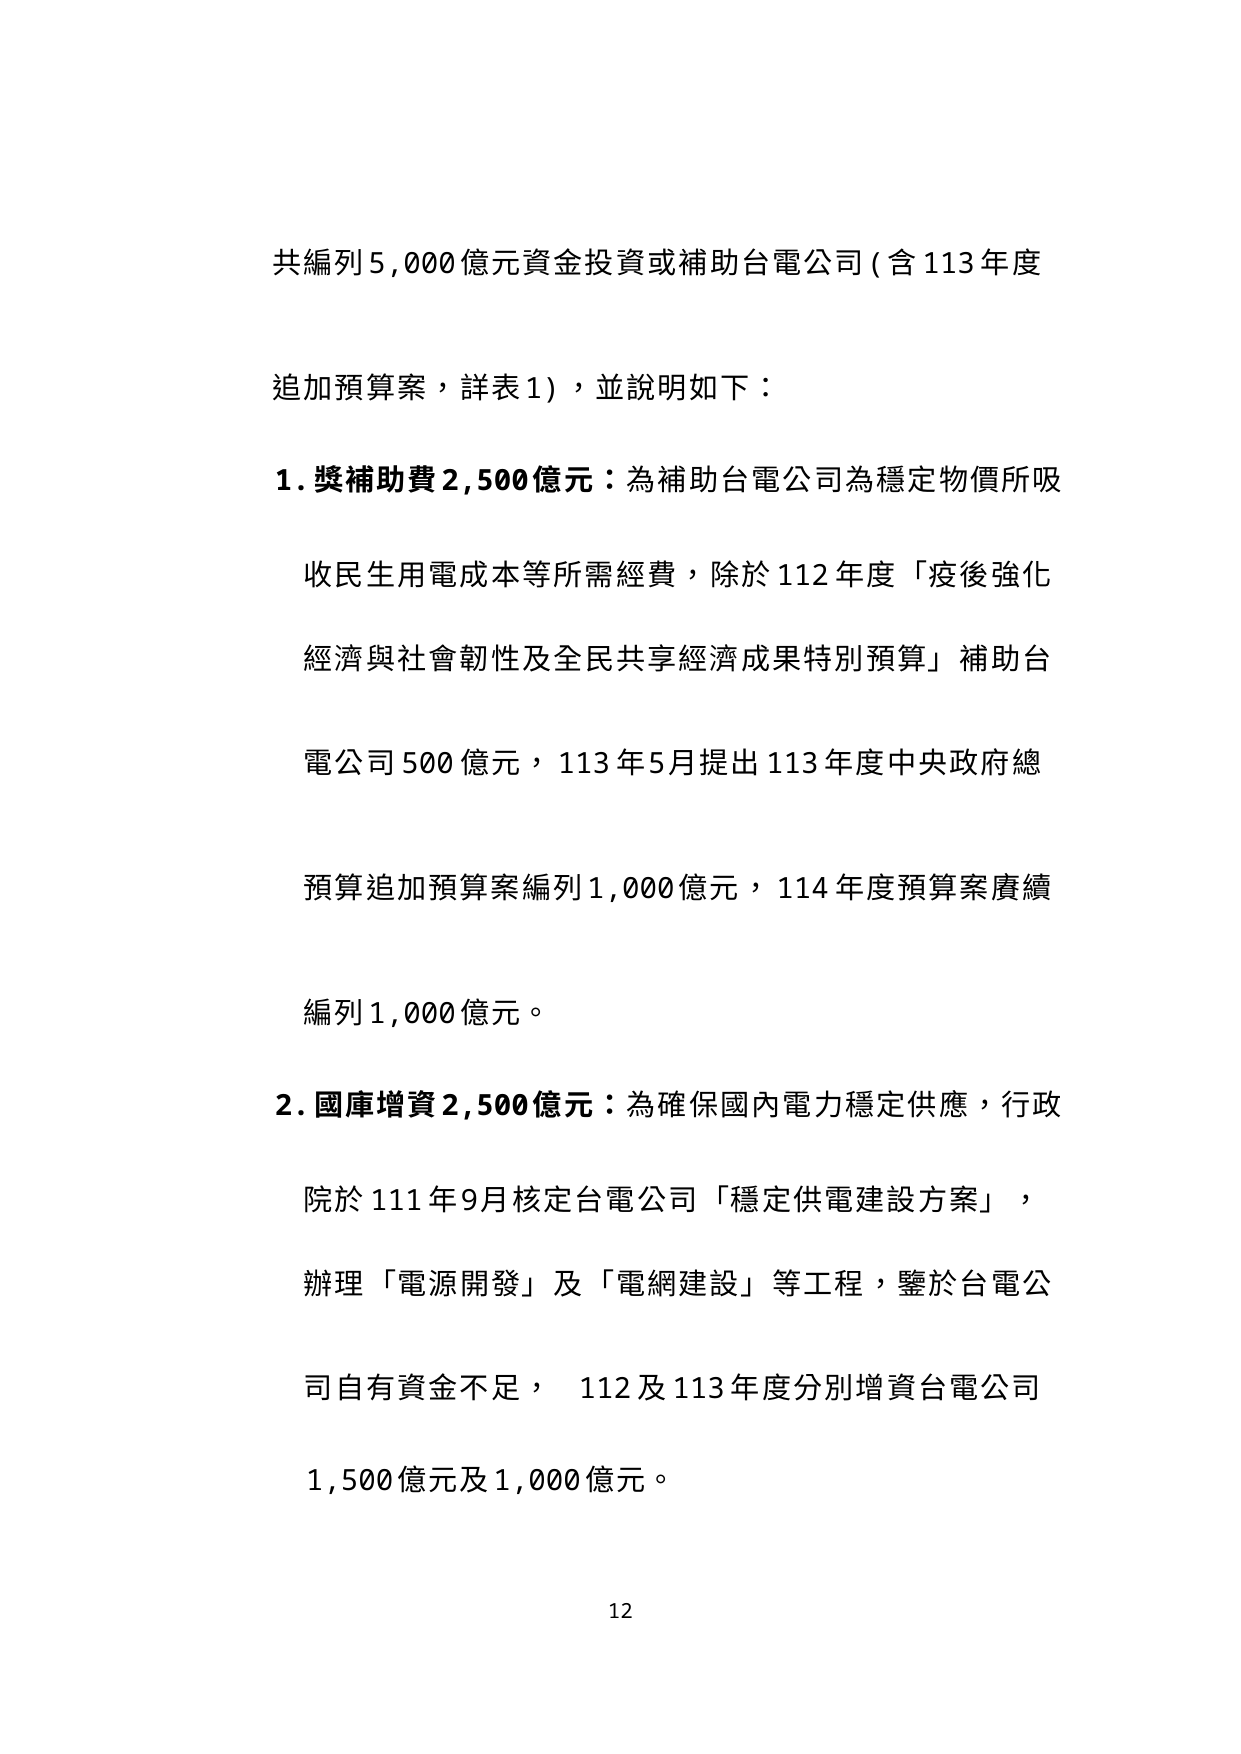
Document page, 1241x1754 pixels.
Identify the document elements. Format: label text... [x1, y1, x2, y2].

text 1.獎補助費2,500億元：為補助台電公司為穩定物價所吸收民生用電成本等所需經費，除於112年度「疫後強化經濟與社會韌性及全民共享經濟成果特別預算」補助台電公司500億元，113年5月提出113年度中央政府總預算追加預算案編列1,000億元，114年度預算案賡續編列1,000億元。 [266, 427, 1063, 1052]
text 2.國庫增資2,500億元：為確保國內電力穩定供應，行政院於111年9月核定台電公司「穩定供電建設方案」，辦理「電源開發」及「電網建設」等工程，鑒於台電公司自有資金不足， 112及113年度分別增資台電公司1,500億元及1,000億元。 [266, 1052, 1063, 1490]
text 為利「穩定供電建設方案」之推動及挹注台電公司因國際燃料成本上漲，為穩定物價及照顧民生、弱勢所吸收用電成本等，經濟部112至114年度於公務及特別預算合共編列5,000億元資金投資或補助台電公司(含113年度追加預算案，詳表1)，並說明如下： [266, 177, 1063, 427]
